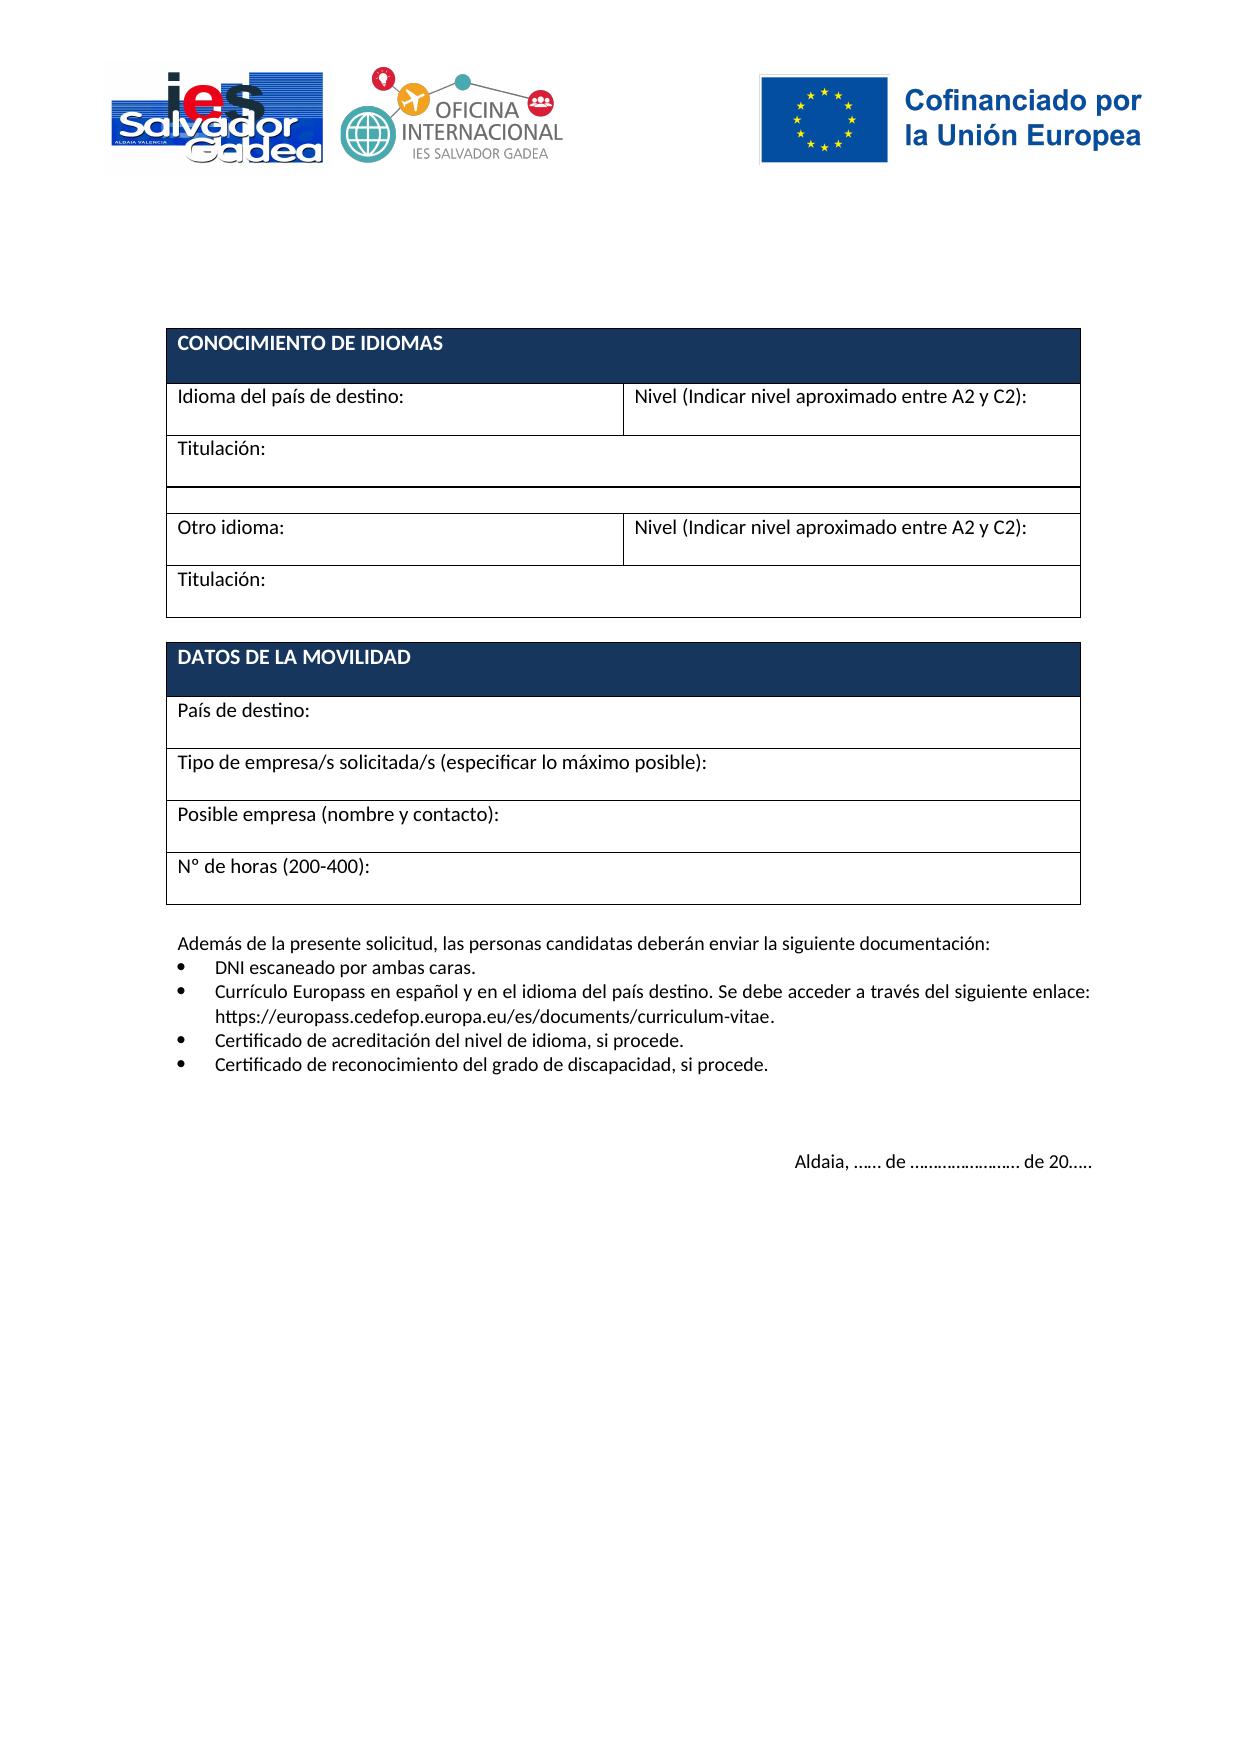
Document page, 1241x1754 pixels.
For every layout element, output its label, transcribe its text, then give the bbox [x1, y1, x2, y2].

table_cell Nivel (Indicar nivel aproximado entre A2 y C2): [624, 384, 1080, 434]
text Además de la presente solicitud, las personas candidatas deberán enviar la siguiente documentación: [177, 931, 1092, 956]
list DNI escaneado por ambas caras. [177, 956, 1092, 980]
picture [340, 67, 563, 179]
list Certificado de reconocimiento del grado de discapacidad, si procede. [177, 1052, 1092, 1076]
table_header CONOCIMIENTO DE IDIOMAS [167, 329, 1080, 383]
table_cell Titulación: [167, 436, 1080, 486]
table_header DATOS DE LA MOVILIDAD [167, 643, 1080, 696]
table_cell Nº de horas (200-400): [167, 853, 1080, 904]
table_cell País de destino: [167, 697, 1080, 748]
table_cell Tipo de empresa/s solicitada/s (especificar lo máximo posible): [167, 749, 1080, 800]
table_cell Titulación: [167, 566, 1080, 617]
table_cell [167, 488, 1080, 513]
table_cell Posible empresa (nombre y contacto): [167, 801, 1080, 852]
text Aldaia, …… de …………………… de 20….. [177, 1149, 1092, 1202]
picture [756, 72, 1208, 168]
table_cell Nivel (Indicar nivel aproximado entre A2 y C2): [624, 514, 1080, 565]
list Currículo Europass en español y en el idioma del país destino. Se debe acceder a través del siguiente enlace: https://europass.cedefop.europa.eu/es/documents/curriculum-vitae. [177, 980, 1092, 1028]
table_cell Otro idioma: [167, 514, 623, 565]
picture [101, 61, 334, 174]
table_cell Idioma del país de destino: [167, 384, 623, 434]
list Certificado de acreditación del nivel de idioma, si procede. [177, 1028, 1092, 1052]
